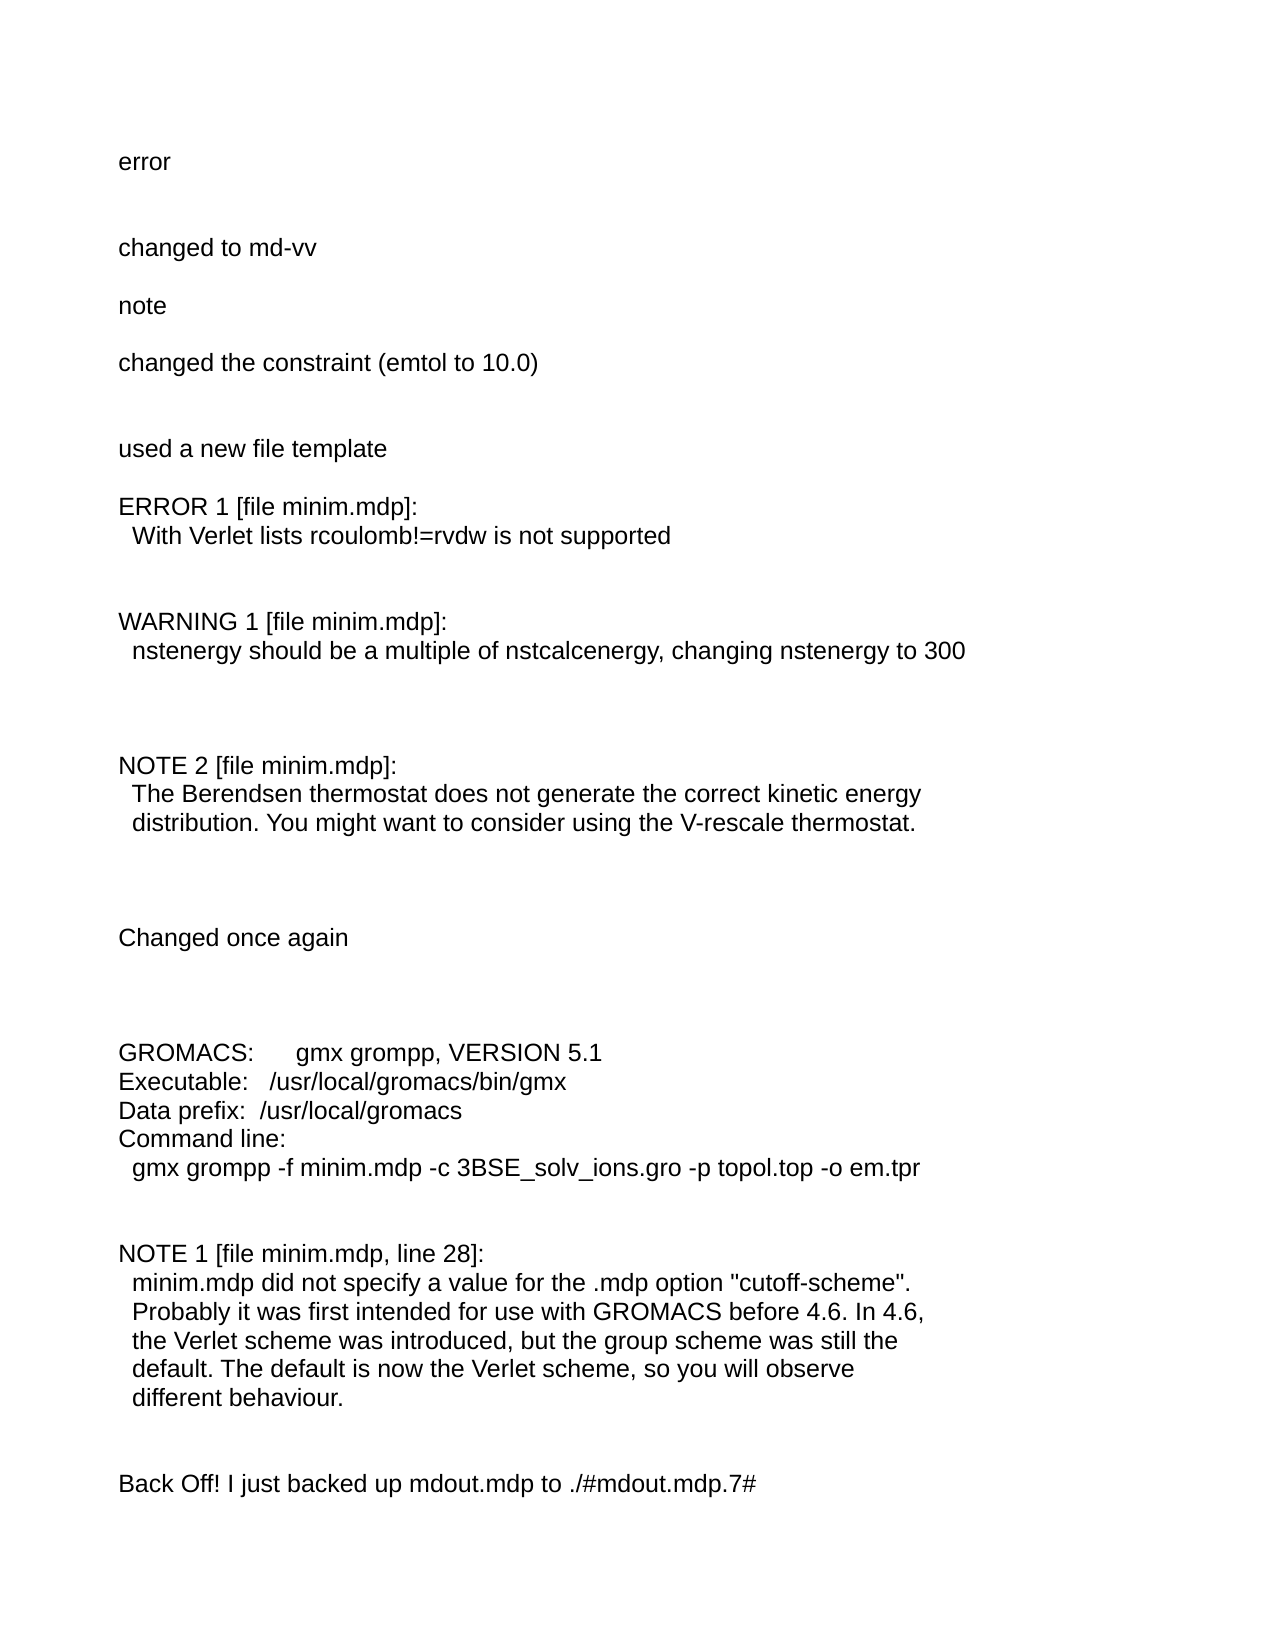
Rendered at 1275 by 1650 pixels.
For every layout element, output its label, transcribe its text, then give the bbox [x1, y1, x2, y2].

text gmx grompp -f minim.mdp -c 3BSE_solv_ions.gro -p topol.top -o em.tpr [118, 1153, 1157, 1182]
text NOTE 2 [file minim.mdp]: [118, 751, 1157, 779]
text Executable: /usr/local/gromacs/bin/gmx [118, 1067, 1157, 1096]
text Probably it was first intended for use with GROMACS before 4.6. In 4.6, [118, 1297, 1157, 1326]
text Data prefix: /usr/local/gromacs [118, 1096, 1157, 1124]
text nstenergy should be a multiple of nstcalcenergy, changing nstenergy to 300 [118, 636, 1157, 664]
text The Berendsen thermostat does not generate the correct kinetic energy [118, 779, 1157, 808]
text distribution. You might want to consider using the V-rescale thermostat. [118, 808, 1157, 837]
text WARNING 1 [file minim.mdp]: [118, 607, 1157, 636]
text default. The default is now the Verlet scheme, so you will observe [118, 1354, 1157, 1383]
text ERROR 1 [file minim.mdp]: [118, 492, 1157, 521]
text error [118, 147, 1157, 176]
text changed the constraint (emtol to 10.0) [118, 348, 1157, 377]
text minim.mdp did not specify a value for the .mdp option "cutoff-scheme". [118, 1268, 1157, 1297]
text Changed once again [118, 923, 1157, 952]
text different behaviour. [118, 1383, 1157, 1412]
text GROMACS: gmx grompp, VERSION 5.1 [118, 1038, 1157, 1067]
text the Verlet scheme was introduced, but the group scheme was still the [118, 1326, 1157, 1354]
text note [118, 291, 1157, 319]
text Back Off! I just backed up mdout.mdp to ./#mdout.mdp.7# [118, 1469, 1157, 1498]
text With Verlet lists rcoulomb!=rvdw is not supported [118, 521, 1157, 549]
text changed to md-vv [118, 233, 1157, 262]
text Command line: [118, 1124, 1157, 1153]
text NOTE 1 [file minim.mdp, line 28]: [118, 1239, 1157, 1268]
text used a new file template [118, 434, 1157, 463]
